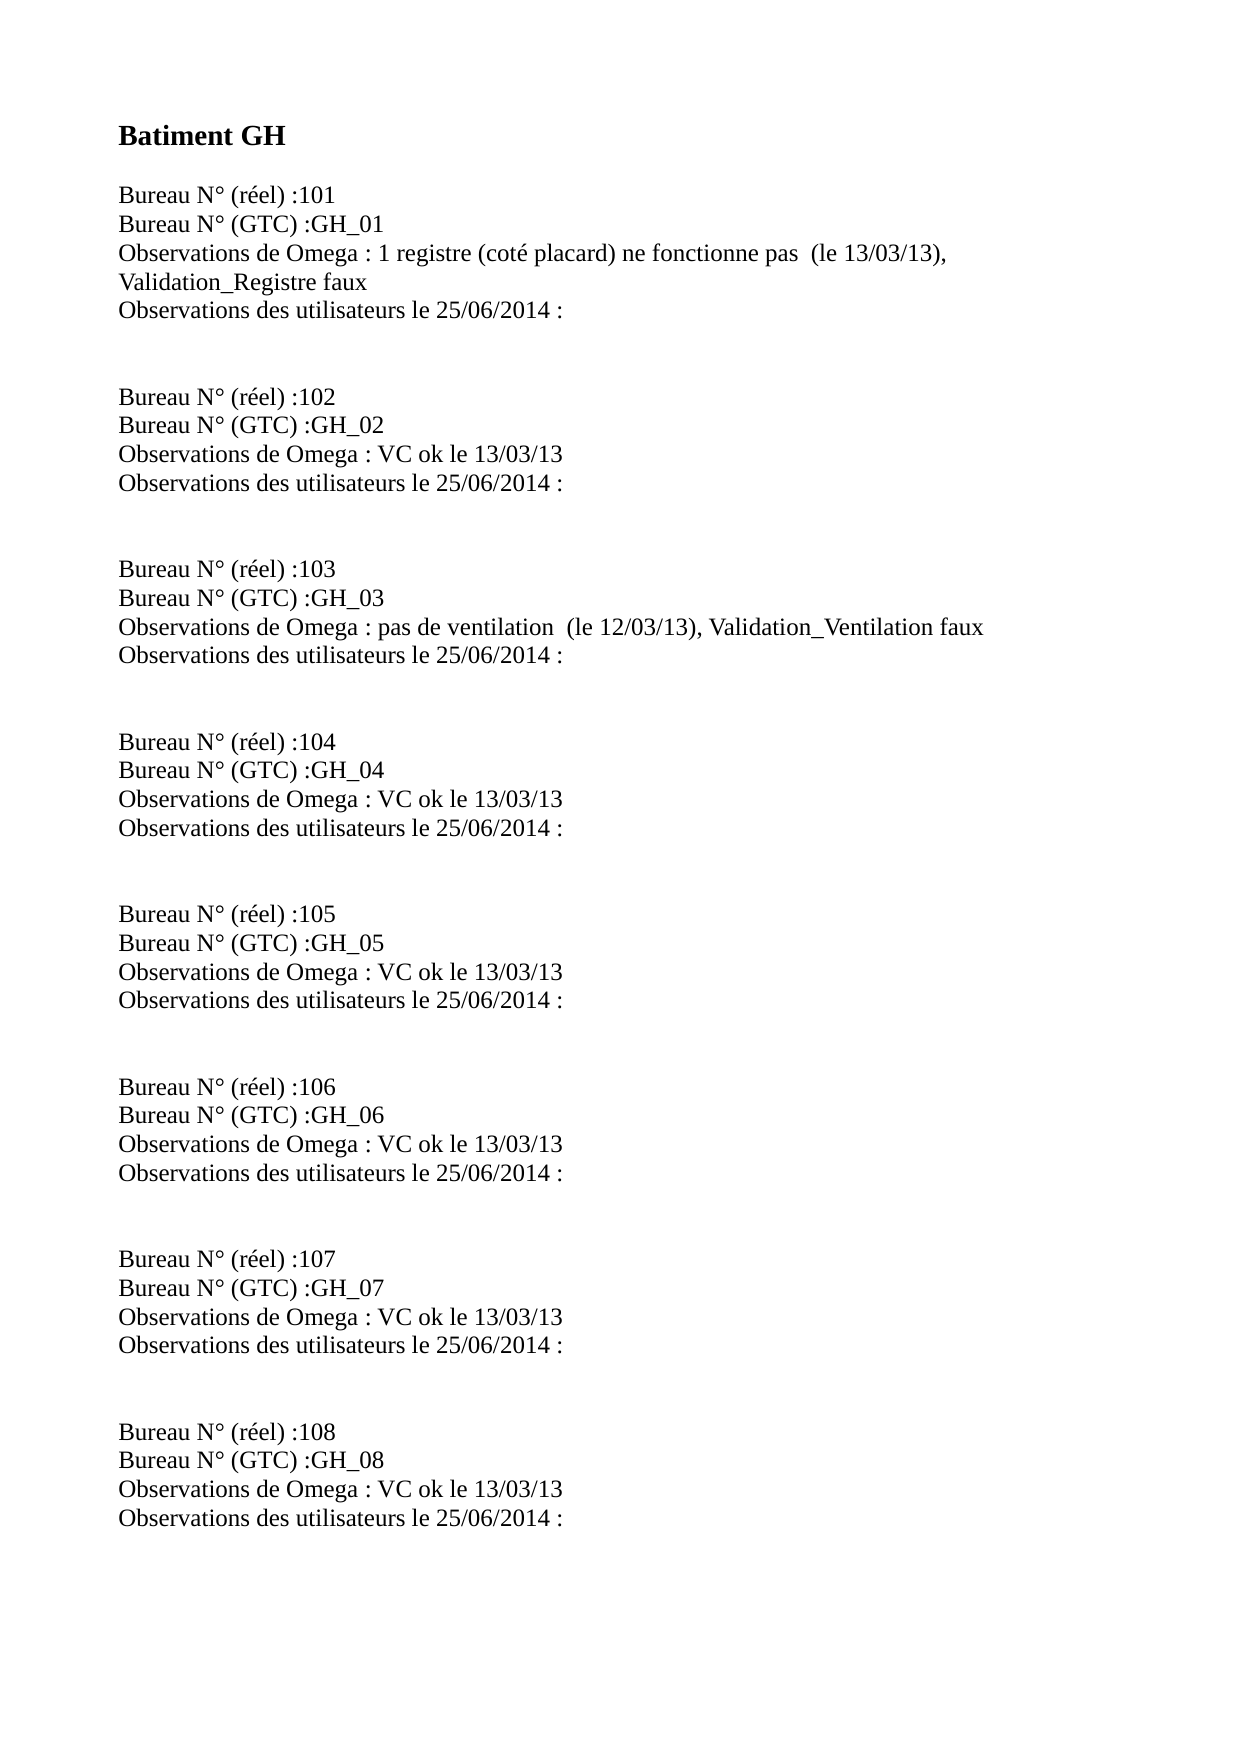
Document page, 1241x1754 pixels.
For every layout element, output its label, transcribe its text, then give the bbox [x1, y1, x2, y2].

text Observations de Omega : VC ok le 13/03/13 [118, 1302, 1122, 1330]
text Bureau N° (GTC) :GH_07 [118, 1273, 1122, 1302]
text Bureau N° (réel) :105 [118, 899, 1122, 928]
text Bureau N° (réel) :106 [118, 1072, 1122, 1100]
text Bureau N° (GTC) :GH_06 [118, 1100, 1122, 1129]
text Bureau N° (GTC) :GH_01 [118, 209, 1122, 238]
text Observations de Omega : VC ok le 13/03/13 [118, 1129, 1122, 1158]
text Bureau N° (réel) :108 [118, 1417, 1122, 1445]
text Bureau N° (réel) :101 [118, 180, 1122, 209]
text Observations des utilisateurs le 25/06/2014 : [118, 1158, 1122, 1187]
text Bureau N° (GTC) :GH_04 [118, 755, 1122, 784]
text Observations des utilisateurs le 25/06/2014 : [118, 468, 1122, 497]
text Observations de Omega : pas de ventilation (le 12/03/13), Validation_Ventilation faux [118, 612, 1122, 640]
text Bureau N° (GTC) :GH_03 [118, 583, 1122, 612]
text Bureau N° (réel) :107 [118, 1244, 1122, 1273]
text Observations de Omega : VC ok le 13/03/13 [118, 784, 1122, 813]
text Observations des utilisateurs le 25/06/2014 : [118, 295, 1122, 324]
text Bureau N° (réel) :102 [118, 382, 1122, 410]
text Observations des utilisateurs le 25/06/2014 : [118, 1330, 1122, 1359]
text Observations de Omega : VC ok le 13/03/13 [118, 957, 1122, 985]
text Bureau N° (réel) :104 [118, 727, 1122, 755]
text Bureau N° (réel) :103 [118, 554, 1122, 583]
text Observations des utilisateurs le 25/06/2014 : [118, 813, 1122, 842]
text Observations des utilisateurs le 25/06/2014 : [118, 985, 1122, 1014]
text Observations de Omega : 1 registre (coté placard) ne fonctionne pas (le 13/03/13), Validation_Registre faux [118, 238, 1122, 295]
text Bureau N° (GTC) :GH_02 [118, 410, 1122, 439]
text Observations de Omega : VC ok le 13/03/13 [118, 439, 1122, 468]
text Observations des utilisateurs le 25/06/2014 : [118, 1503, 1122, 1532]
text Batiment GH [118, 118, 1122, 152]
text Observations de Omega : VC ok le 13/03/13 [118, 1474, 1122, 1503]
text Bureau N° (GTC) :GH_05 [118, 928, 1122, 957]
text Bureau N° (GTC) :GH_08 [118, 1445, 1122, 1474]
text Observations des utilisateurs le 25/06/2014 : [118, 640, 1122, 669]
